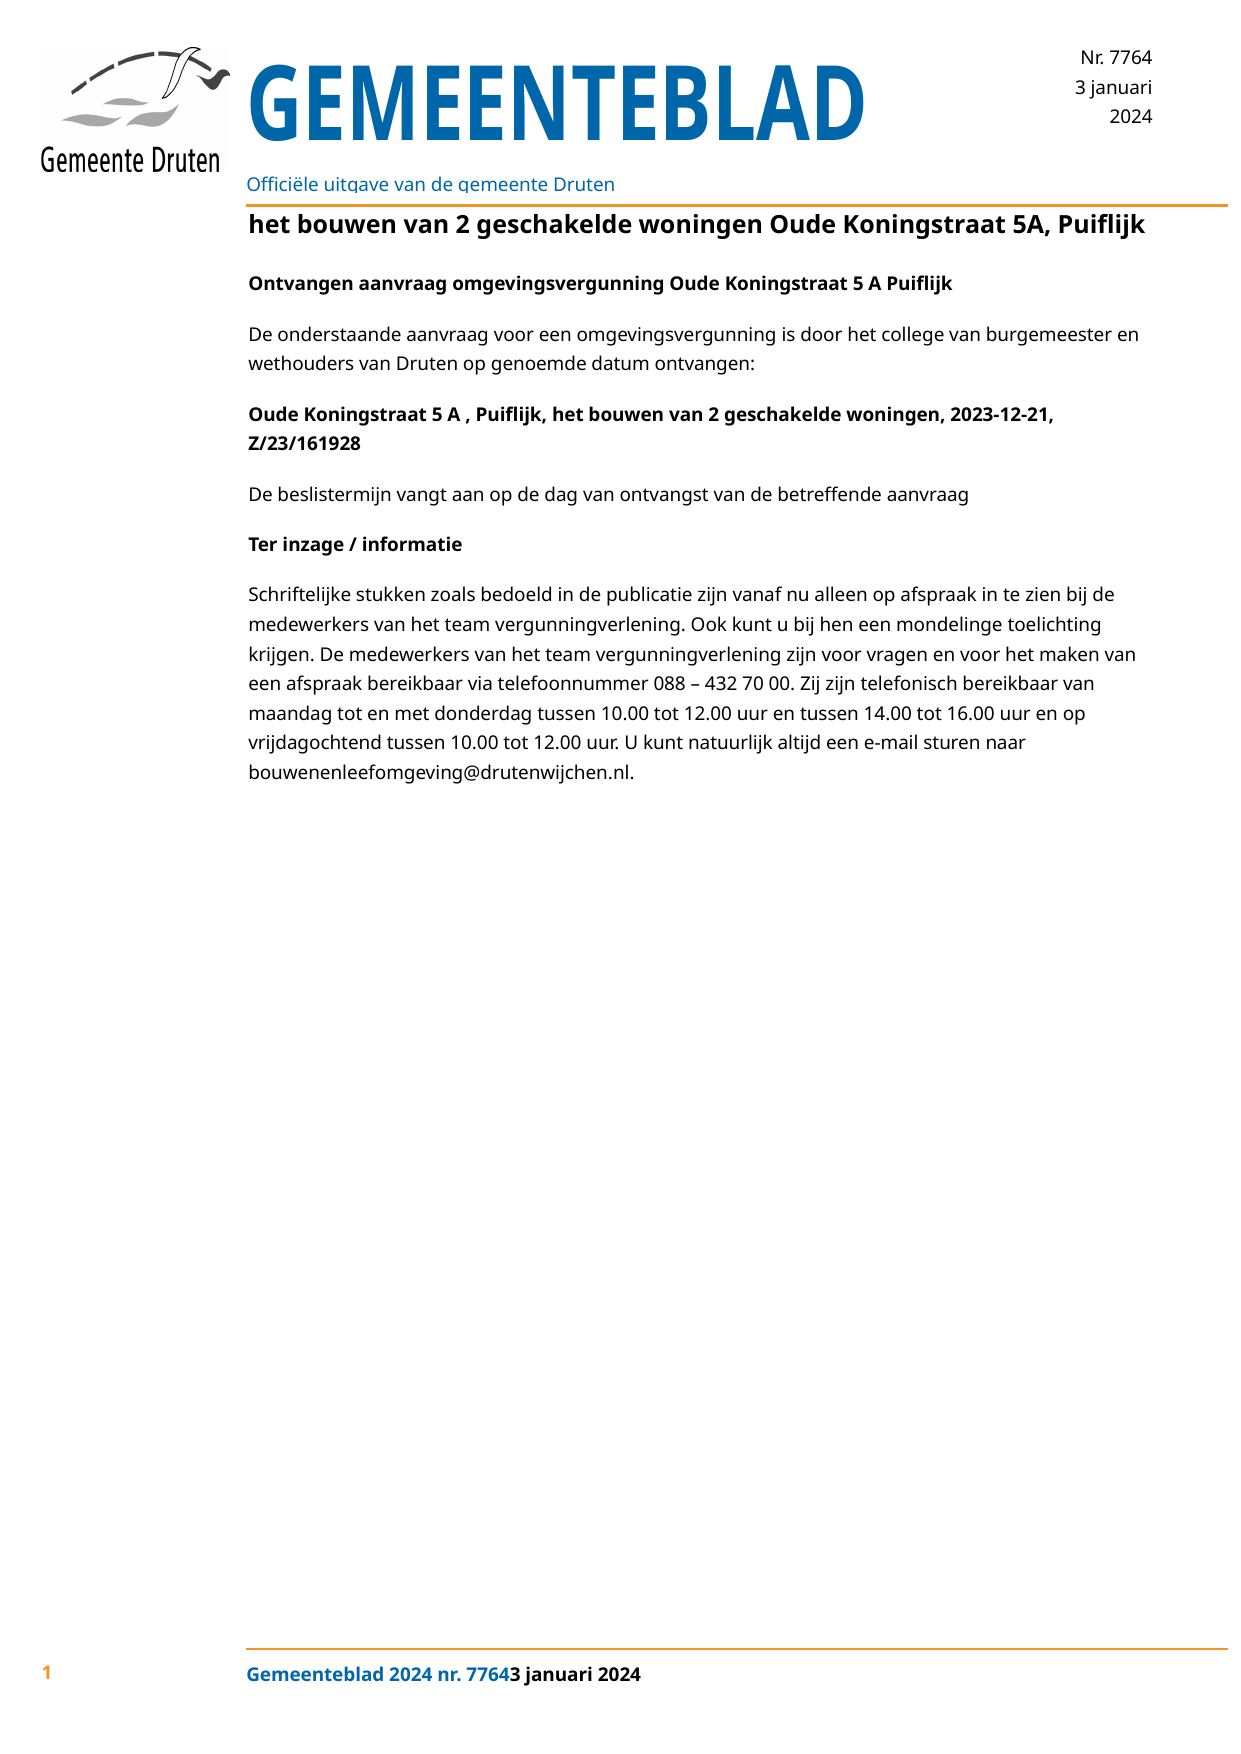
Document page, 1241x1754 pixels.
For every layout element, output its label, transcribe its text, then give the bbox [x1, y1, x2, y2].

text Ter inzage / informatie [248, 531, 1152, 557]
text Schriftelijke stukken zoals bedoeld in de publicatie zijn vanaf nu alleen op afspraak in te zien bij de medewerkers van het team vergunningverlening. Ook kunt u bij hen een mondelinge toelichting krijgen. De medewerkers van het team vergunningverlening zijn voor vragen en voor het maken van een afspraak bereikbaar via telefoonnummer 088 – 432 70 00. Zij zijn telefonisch bereikbaar van maandag tot en met donderdag tussen 10.00 tot 12.00 uur en tussen 14.00 tot 16.00 uur en op vrijdagochtend tussen 10.00 tot 12.00 uur. U kunt natuurlijk altijd een e-mail sturen naar bouwenenleefomgeving@drutenwijchen.nl. [248, 582, 1152, 785]
text het bouwen van 2 geschakelde woningen Oude Koningstraat 5A, Puiflijk [248, 207, 1152, 241]
text De onderstaande aanvraag voor een omgevingsvergunning is door het college van burgemeester en wethouders van Druten op genoemde datum ontvangen: [248, 321, 1152, 376]
picture [41, 47, 231, 172]
text Ontvangen aanvraag omgevingsvergunning Oude Koningstraat 5 A Puiflijk [248, 270, 1152, 296]
text De beslistermijn vangt aan op de dag van ontvangst van de betreffende aanvraag [248, 481, 1152, 506]
text Oude Koningstraat 5 A , Puiflijk, het bouwen van 2 geschakelde woningen, 2023-12-21, Z/23/161928 [248, 401, 1152, 456]
